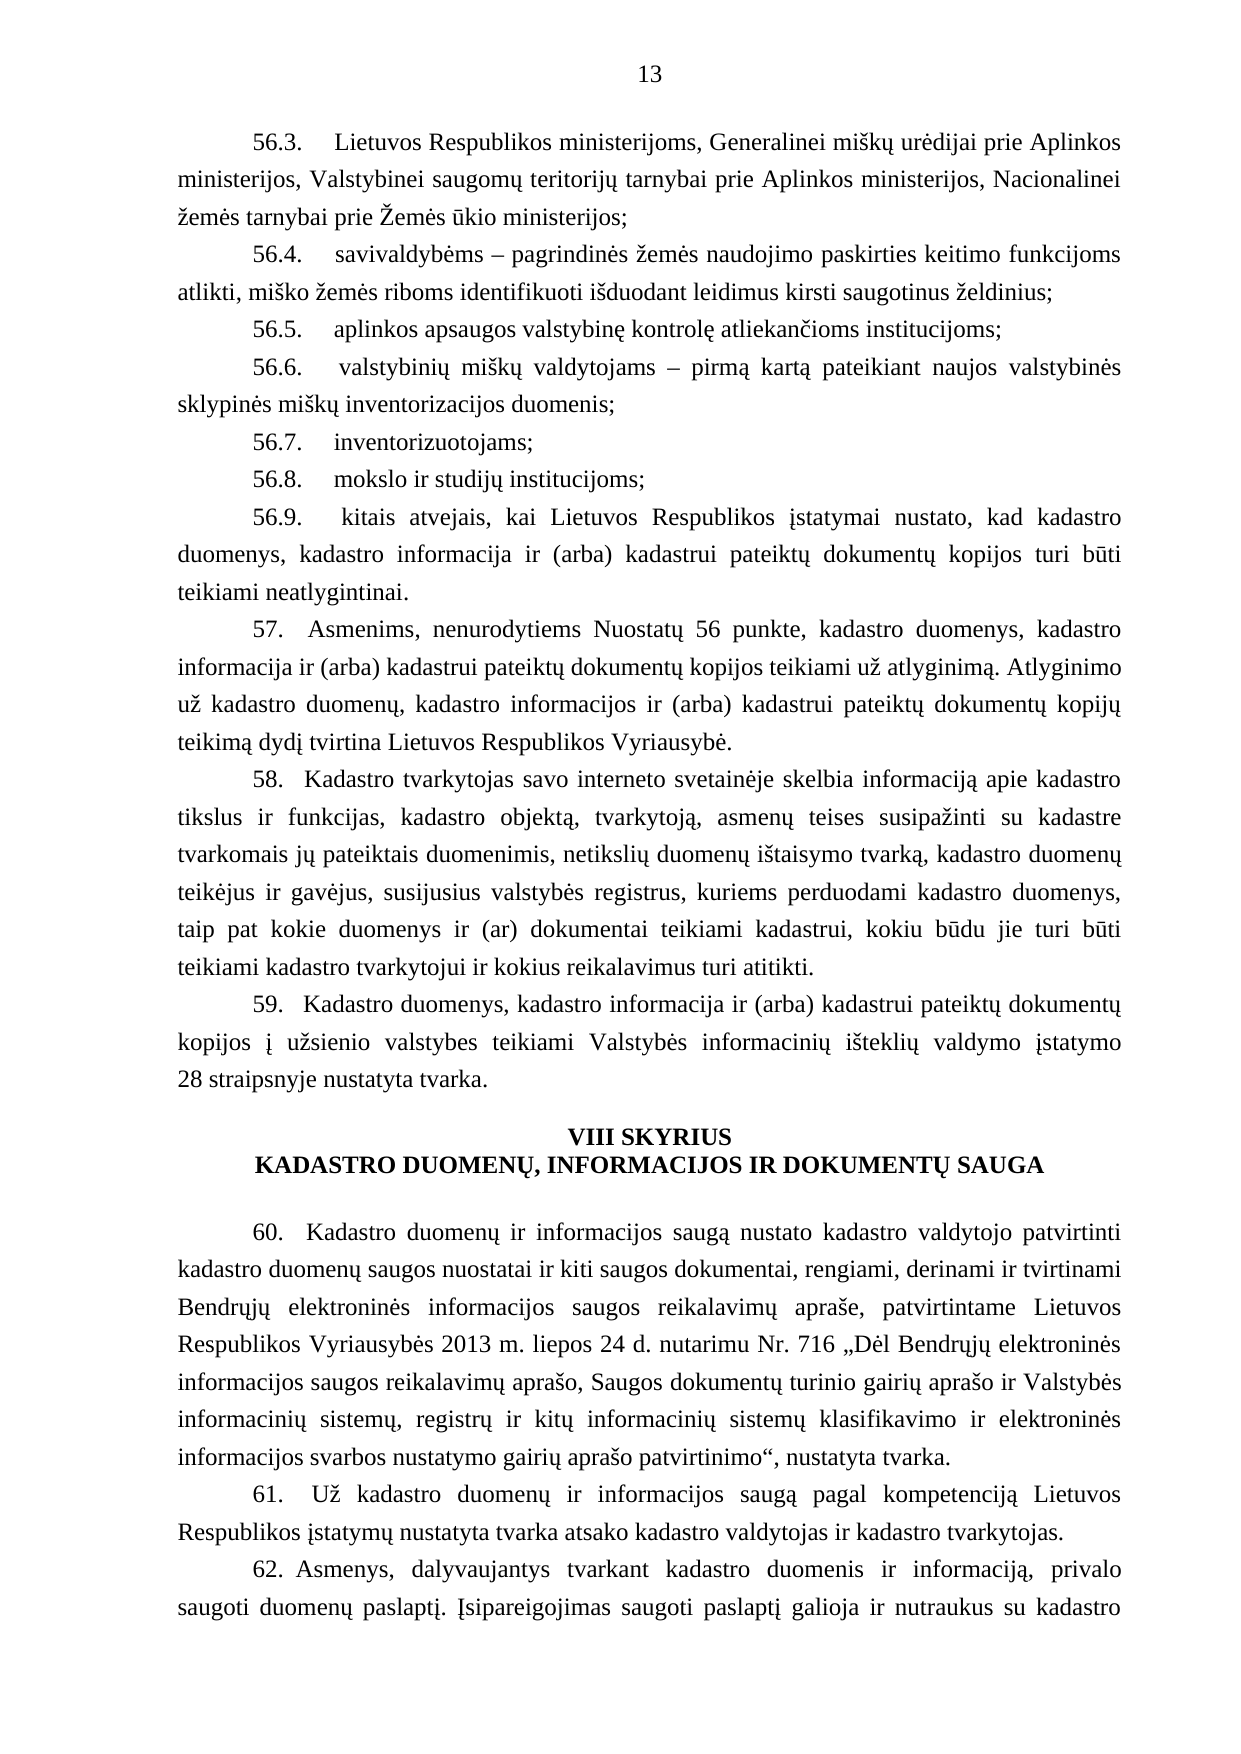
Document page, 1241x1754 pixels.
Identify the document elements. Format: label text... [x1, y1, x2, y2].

text 56.5. aplinkos apsaugos valstybinę kontrolę atliekančioms institucijoms; [177, 306, 1122, 343]
text 56.4. savivaldybėms – pagrindinės žemės naudojimo paskirties keitimo funkcijoms atlikti, miško žemės riboms identifikuoti išduodant leidimus kirsti saugotinus želdinius; [177, 231, 1122, 306]
text KADASTRO DUOMENŲ, INFORMACIJOS IR DOKUMENTŲ SAUGA [177, 1151, 1122, 1179]
text 56.8. mokslo ir studijų institucijoms; [177, 456, 1122, 493]
text 62. Asmenys, dalyvaujantys tvarkant kadastro duomenis ir informaciją, privalo saugoti duomenų paslaptį. Įsipareigojimas saugoti paslaptį galioja ir nutraukus su kadastro [177, 1546, 1122, 1621]
text VIII SKYRIUS [177, 1122, 1122, 1151]
text 59. Kadastro duomenys, kadastro informacija ir (arba) kadastrui pateiktų dokumentų kopijos į užsienio valstybes teikiami Valstybės informacinių išteklių valdymo įstatymo 28 straipsnyje nustatyta tvarka. [177, 981, 1122, 1093]
text 61. Už kadastro duomenų ir informacijos saugą pagal kompetenciją Lietuvos Respublikos įstatymų nustatyta tvarka atsako kadastro valdytojas ir kadastro tvarkytojas. [177, 1471, 1122, 1546]
text 56.6. valstybinių miškų valdytojams – pirmą kartą pateikiant naujos valstybinės sklypinės miškų inventorizacijos duomenis; [177, 343, 1122, 418]
text 56.9. kitais atvejais, kai Lietuvos Respublikos įstatymai nustato, kad kadastro duomenys, kadastro informacija ir (arba) kadastrui pateiktų dokumentų kopijos turi būti teikiami neatlygintinai. [177, 493, 1122, 606]
text 58. Kadastro tvarkytojas savo interneto svetainėje skelbia informaciją apie kadastro tikslus ir funkcijas, kadastro objektą, tvarkytoją, asmenų teises susipažinti su kadastre tvarkomais jų pateiktais duomenimis, netikslių duomenų ištaisymo tvarką, kadastro duomenų teikėjus ir gavėjus, susijusius valstybės registrus, kuriems perduodami kadastro duomenys, taip pat kokie duomenys ir (ar) dokumentai teikiami kadastrui, kokiu būdu jie turi būti teikiami kadastro tvarkytojui ir kokius reikalavimus turi atitikti. [177, 756, 1122, 981]
text 60. Kadastro duomenų ir informacijos saugą nustato kadastro valdytojo patvirtinti kadastro duomenų saugos nuostatai ir kiti saugos dokumentai, rengiami, derinami ir tvirtinami Bendrųjų elektroninės informacijos saugos reikalavimų apraše, patvirtintame Lietuvos Respublikos Vyriausybės 2013 m. liepos 24 d. nutarimu Nr. 716 „Dėl Bendrųjų elektroninės informacijos saugos reikalavimų aprašo, Saugos dokumentų turinio gairių aprašo ir Valstybės informacinių sistemų, registrų ir kitų informacinių sistemų klasifikavimo ir elektroninės informacijos svarbos nustatymo gairių aprašo patvirtinimo“, nustatyta tvarka. [177, 1208, 1122, 1471]
text 56.7. inventorizuotojams; [177, 418, 1122, 456]
text 57. Asmenims, nenurodytiems Nuostatų 56 punkte, kadastro duomenys, kadastro informacija ir (arba) kadastrui pateiktų dokumentų kopijos teikiami už atlyginimą. Atlyginimo už kadastro duomenų, kadastro informacijos ir (arba) kadastrui pateiktų dokumentų kopijų teikimą dydį tvirtina Lietuvos Respublikos Vyriausybė. [177, 606, 1122, 756]
text 56.3. Lietuvos Respublikos ministerijoms, Generalinei miškų urėdijai prie Aplinkos ministerijos, Valstybinei saugomų teritorijų tarnybai prie Aplinkos ministerijos, Nacionalinei žemės tarnybai prie Žemės ūkio ministerijos; [177, 118, 1122, 231]
